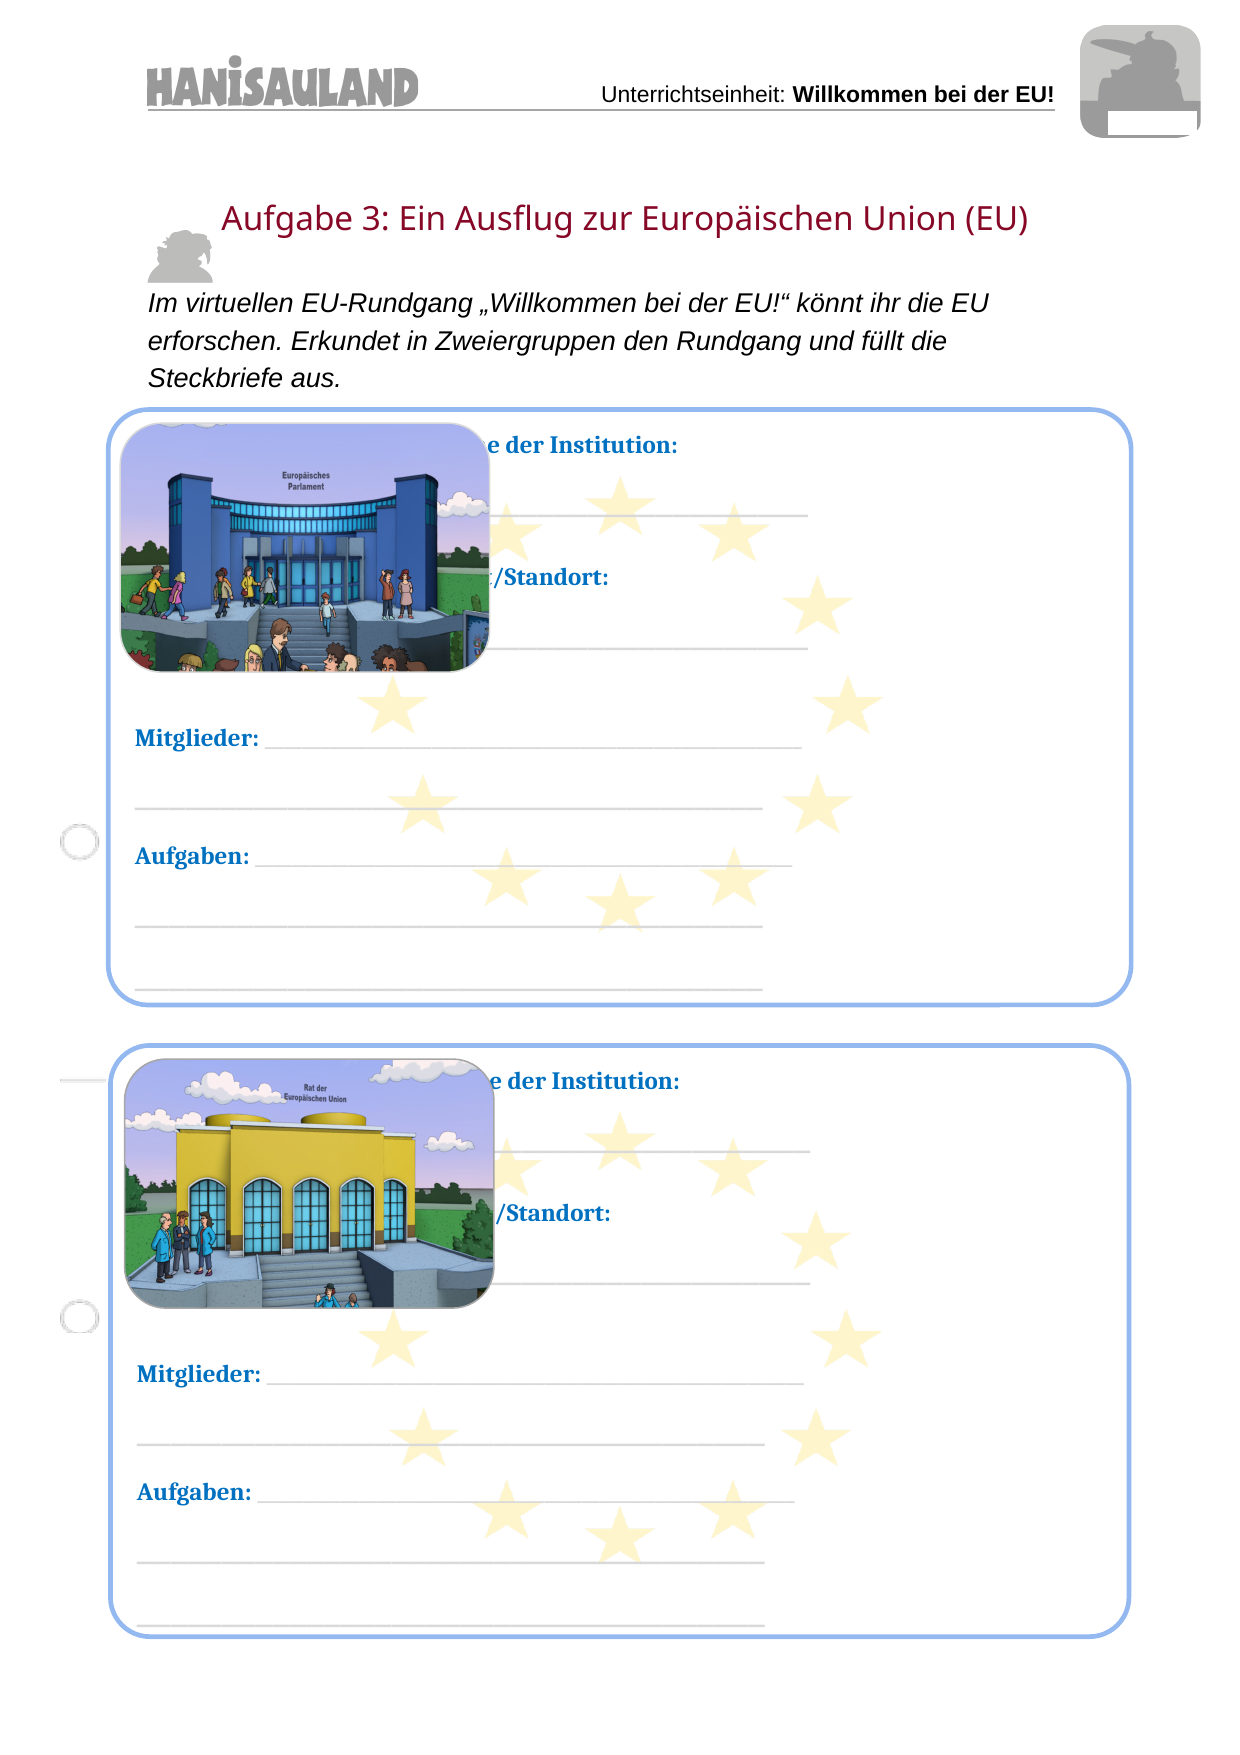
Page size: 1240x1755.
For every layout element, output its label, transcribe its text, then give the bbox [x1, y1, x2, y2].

text Im virtuellen EU-Rundgang „Willkommen bei der EU!“ könnt ihr die EU erforschen. Erkundet in Zweiergruppen den Rundgang und füllt die Steckbriefe aus. [148, 283, 1092, 395]
text Aufgabe 3: Ein Ausflug zur Europäischen Union (EU) [148, 195, 1092, 283]
